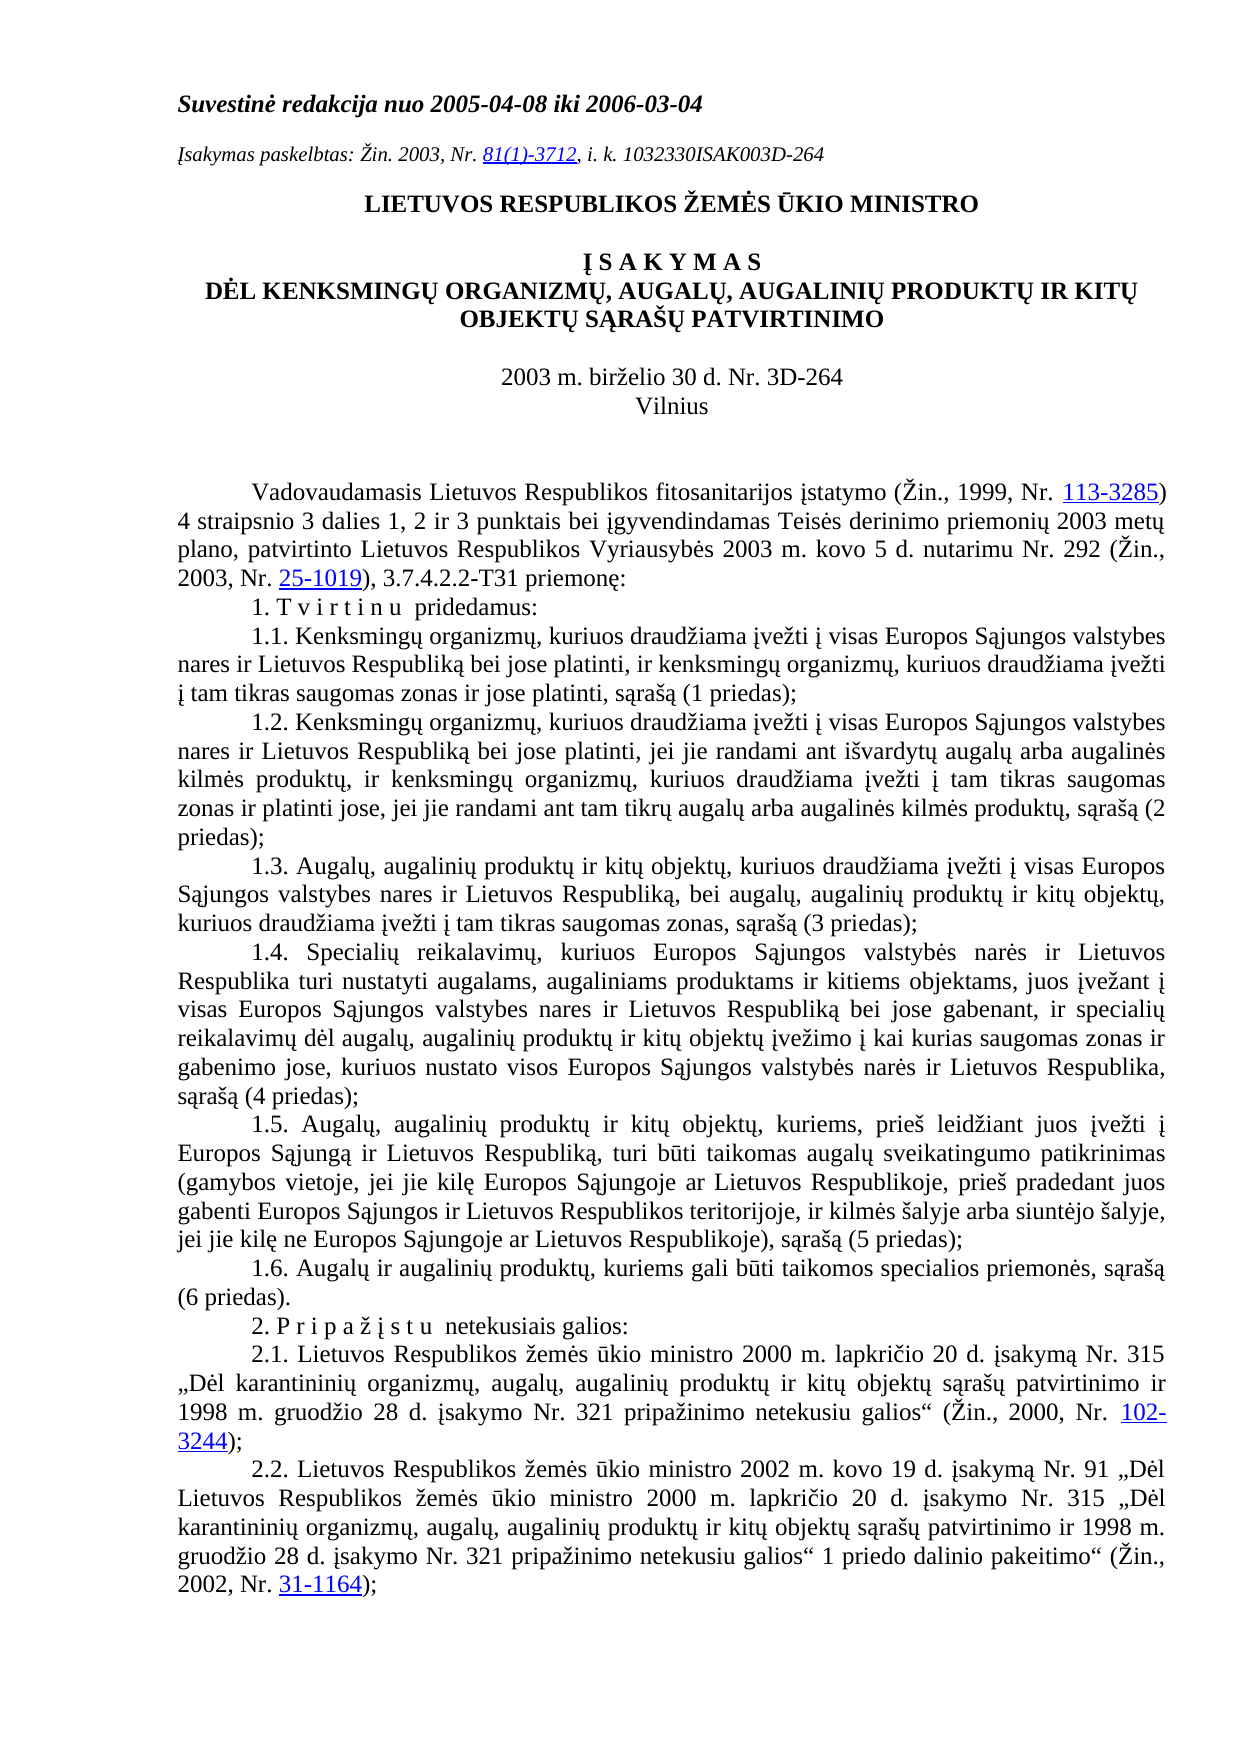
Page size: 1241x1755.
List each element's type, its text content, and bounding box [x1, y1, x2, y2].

text 1.2. Kenksmingų organizmų, kuriuos draudžiama įvežti į visas Europos Sąjungos valstybes nares ir Lietuvos Respubliką bei jose platinti, jei jie randami ant išvardytų augalų arba augalinės kilmės produktų, ir kenksmingų organizmų, kuriuos draudžiama įvežti į tam tikras saugomas zonas ir platinti jose, jei jie randami ant tam tikrų augalų arba augalinės kilmės produktų, sąrašą (2 priedas); [177, 707, 1166, 851]
text Vilnius [177, 391, 1166, 419]
text Į S A K Y M A S [177, 247, 1166, 276]
text 1.6. Augalų ir augalinių produktų, kuriems gali būti taikomos specialios priemonės, sąrašą (6 priedas). [177, 1253, 1166, 1311]
text LIETUVOS RESPUBLIKOS ŽEMĖS ŪKIO MINISTRO [177, 189, 1166, 218]
text 2003 m. birželio 30 d. Nr. 3D-264 [177, 362, 1166, 391]
text 1.1. Kenksmingų organizmų, kuriuos draudžiama įvežti į visas Europos Sąjungos valstybes nares ir Lietuvos Respubliką bei jose platinti, ir kenksmingų organizmų, kuriuos draudžiama įvežti į tam tikras saugomas zonas ir jose platinti, sąrašą (1 priedas); [177, 621, 1166, 707]
text Suvestinė redakcija nuo 2005-04-08 iki 2006-03-04 [177, 89, 1166, 117]
text Vadovaudamasis Lietuvos Respublikos fitosanitarijos įstatymo (Žin., 1999, Nr. 113-3285) 4 straipsnio 3 dalies 1, 2 ir 3 punktais bei įgyvendindamas Teisės derinimo priemonių 2003 metų plano, patvirtinto Lietuvos Respublikos Vyriausybės 2003 m. kovo 5 d. nutarimu Nr. 292 (Žin., 2003, Nr. 25-1019), 3.7.4.2.2-T31 priemonę: [177, 477, 1166, 592]
text 1.5. Augalų, augalinių produktų ir kitų objektų, kuriems, prieš leidžiant juos įvežti į Europos Sąjungą ir Lietuvos Respubliką, turi būti taikomas augalų sveikatingumo patikrinimas (gamybos vietoje, jei jie kilę Europos Sąjungoje ar Lietuvos Respublikoje, prieš pradedant juos gabenti Europos Sąjungos ir Lietuvos Respublikos teritorijoje, ir kilmės šalyje arba siuntėjo šalyje, jei jie kilę ne Europos Sąjungoje ar Lietuvos Respublikoje), sąrašą (5 priedas); [177, 1109, 1166, 1253]
text 2. Pripažįstu netekusiais galios: [177, 1311, 1166, 1339]
text 1. Tvirtinu pridedamus: [177, 592, 1166, 621]
text 1.4. Specialių reikalavimų, kuriuos Europos Sąjungos valstybės narės ir Lietuvos Respublika turi nustatyti augalams, augaliniams produktams ir kitiems objektams, juos įvežant į visas Europos Sąjungos valstybes nares ir Lietuvos Respubliką bei jose gabenant, ir specialių reikalavimų dėl augalų, augalinių produktų ir kitų objektų įvežimo į kai kurias saugomas zonas ir gabenimo jose, kuriuos nustato visos Europos Sąjungos valstybės narės ir Lietuvos Respublika, sąrašą (4 priedas); [177, 937, 1166, 1109]
text DĖL KENKSMINGŲ ORGANIZMŲ, AUGALŲ, AUGALINIŲ PRODUKTŲ IR KITŲ OBJEKTŲ SĄRAŠŲ PATVIRTINIMO [177, 276, 1166, 333]
text 2.2. Lietuvos Respublikos žemės ūkio ministro 2002 m. kovo 19 d. įsakymą Nr. 91 „Dėl Lietuvos Respublikos žemės ūkio ministro 2000 m. lapkričio 20 d. įsakymo Nr. 315 „Dėl karantininių organizmų, augalų, augalinių produktų ir kitų objektų sąrašų patvirtinimo ir 1998 m. gruodžio 28 d. įsakymo Nr. 321 pripažinimo netekusiu galios“ 1 priedo dalinio pakeitimo“ (Žin., 2002, Nr. 31-1164); [177, 1454, 1166, 1598]
text Įsakymas paskelbtas: Žin. 2003, Nr. 81(1)-3712, i. k. 1032330ISAK003D-264 [177, 141, 1166, 166]
text 1.3. Augalų, augalinių produktų ir kitų objektų, kuriuos draudžiama įvežti į visas Europos Sąjungos valstybes nares ir Lietuvos Respubliką, bei augalų, augalinių produktų ir kitų objektų, kuriuos draudžiama įvežti į tam tikras saugomas zonas, sąrašą (3 priedas); [177, 851, 1166, 937]
text 2.1. Lietuvos Respublikos žemės ūkio ministro 2000 m. lapkričio 20 d. įsakymą Nr. 315 „Dėl karantininių organizmų, augalų, augalinių produktų ir kitų objektų sąrašų patvirtinimo ir 1998 m. gruodžio 28 d. įsakymo Nr. 321 pripažinimo netekusiu galios“ (Žin., 2000, Nr. 102-3244); [177, 1339, 1166, 1454]
